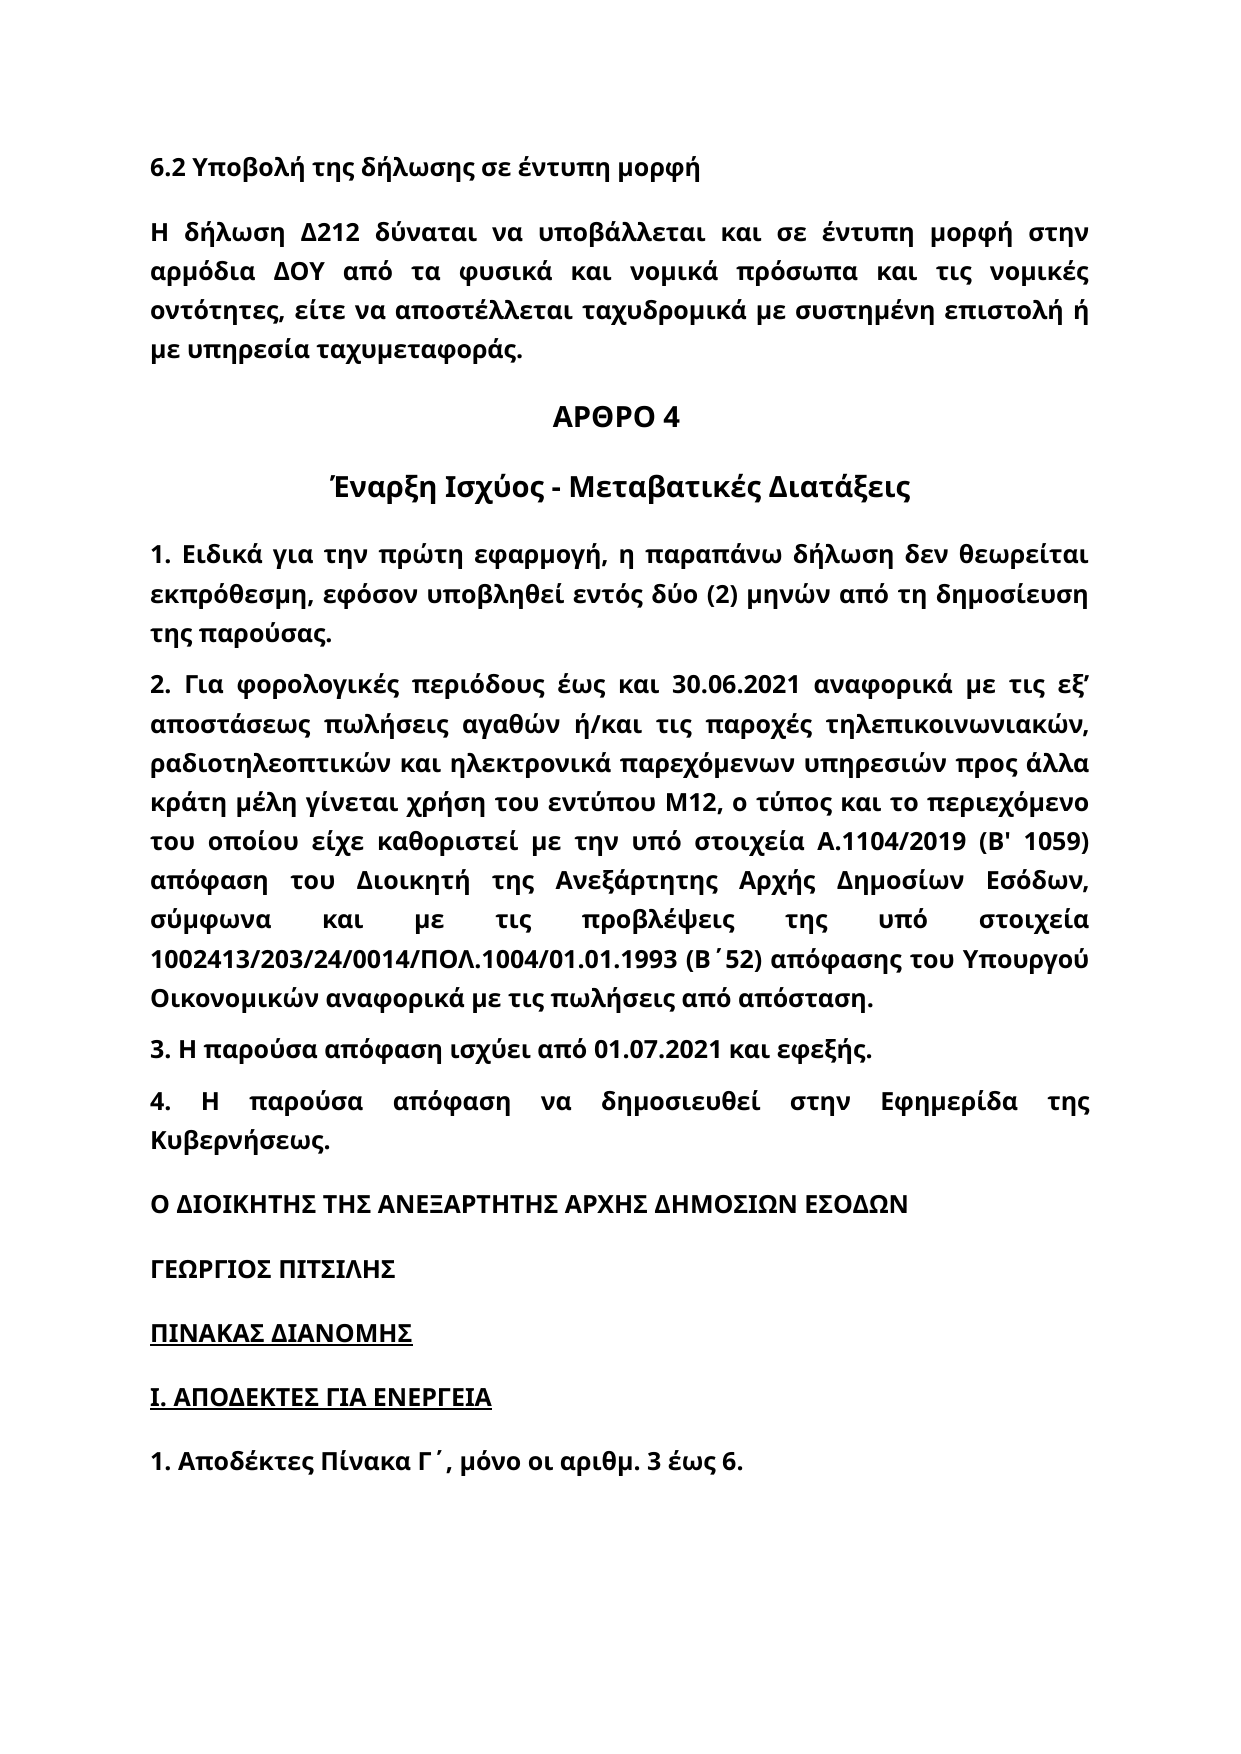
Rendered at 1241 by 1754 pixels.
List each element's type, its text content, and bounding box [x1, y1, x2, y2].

text ΠΙΝΑΚΑΣ ΔΙΑΝΟΜΗΣ [150, 1315, 1090, 1349]
text 3. Η παρούσα απόφαση ισχύει από 01.07.2021 και εφεξής. [150, 1032, 1090, 1066]
text 4. Η παρούσα απόφαση να δημοσιευθεί στην Εφημερίδα της Κυβερνήσεως. [150, 1084, 1090, 1157]
subtitle ΑΡΘΡΟ 4 [150, 396, 1090, 436]
text 1. Ειδικά για την πρώτη εφαρμογή, η παραπάνω δήλωση δεν θεωρείται εκπρόθεσμη, εφόσον υποβληθεί εντός δύο (2) μηνών από τη δημοσίευση της παρούσας. [150, 537, 1090, 649]
text 6.2 Υποβολή της δήλωσης σε έντυπη μορφή [150, 150, 1090, 184]
text Ο ΔΙΟΙΚΗΤΗΣ ΤΗΣ ΑΝΕΞΑΡΤΗΤΗΣ ΑΡΧΗΣ ΔΗΜΟΣΙΩΝ ΕΣΟΔΩΝ [150, 1187, 1090, 1221]
text 1. Αποδέκτες Πίνακα Γ΄, μόνο οι αριθμ. 3 έως 6. [150, 1444, 1090, 1478]
text Ι. ΑΠΟΔΕΚΤΕΣ ΓΙΑ ΕΝΕΡΓΕΙΑ [150, 1379, 1090, 1414]
text ΓΕΩΡΓΙΟΣ ΠΙΤΣΙΛΗΣ [150, 1251, 1090, 1285]
text 2. Για φορολογικές περιόδους έως και 30.06.2021 αναφορικά με τις εξ’ αποστάσεως πωλήσεις αγαθών ή/και τις παροχές τηλεπικοινωνιακών, ραδιοτηλεοπτικών και ηλεκτρονικά παρεχόμενων υπηρεσιών προς άλλα κράτη μέλη γίνεται χρήση του εντύπου Μ12, ο τύπος και το περιεχόμενο του οποίου είχε καθοριστεί με την υπό στοιχεία Α.1104/2019 (Β' 1059) απόφαση του Διοικητή της Ανεξάρτητης Αρχής Δημοσίων Εσόδων, σύμφωνα και με τις προβλέψεις της υπό στοιχεία 1002413/203/24/0014/ΠΟΛ.1004/01.01.1993 (Β΄52) απόφασης του Υπουργού Οικονομικών αναφορικά με τις πωλήσεις από απόσταση. [150, 667, 1090, 1014]
text Η δήλωση Δ212 δύναται να υποβάλλεται και σε έντυπη μορφή στην αρμόδια ΔΟΥ από τα φυσικά και νομικά πρόσωπα και τις νομικές οντότητες, είτε να αποστέλλεται ταχυδρομικά με συστημένη επιστολή ή με υπηρεσία ταχυμεταφοράς. [150, 214, 1090, 366]
subtitle Έναρξη Ισχύος - Μεταβατικές Διατάξεις [150, 466, 1090, 506]
